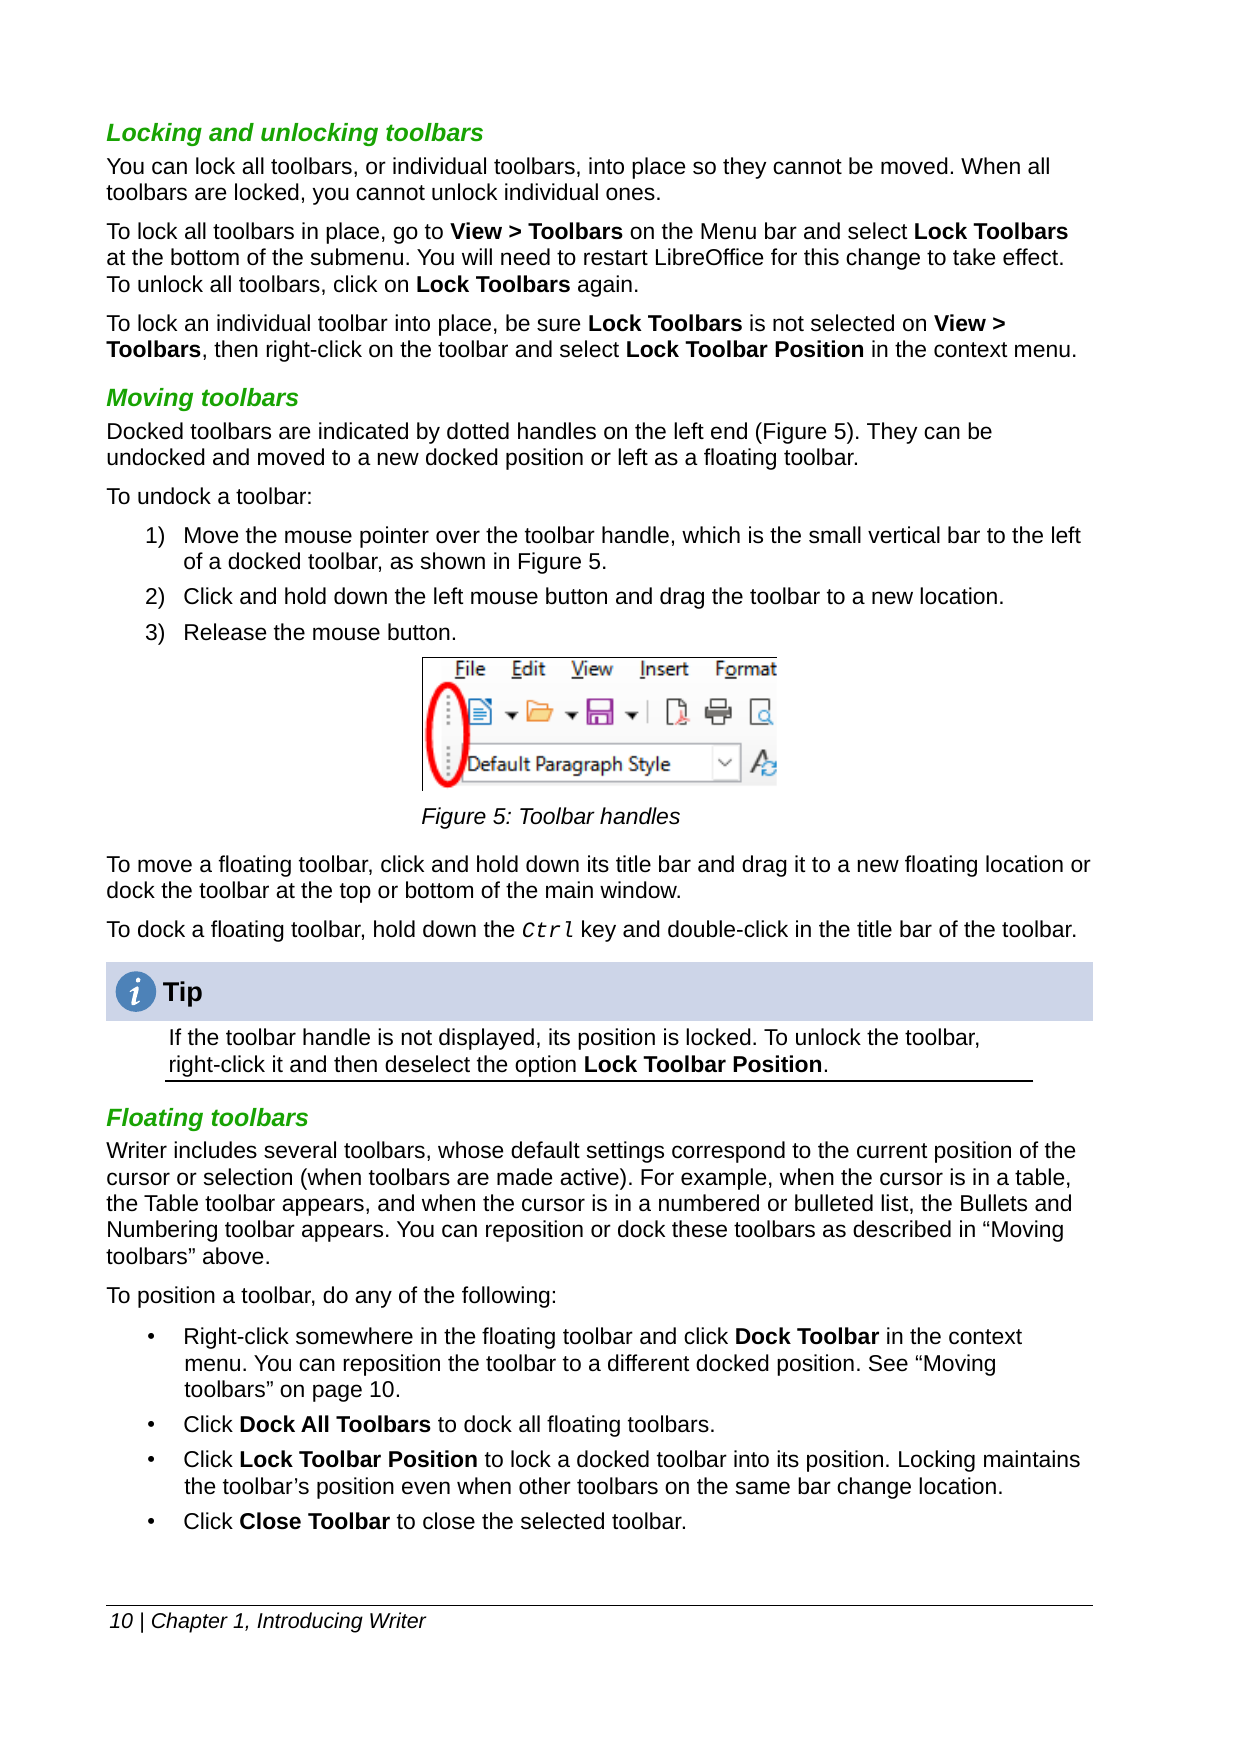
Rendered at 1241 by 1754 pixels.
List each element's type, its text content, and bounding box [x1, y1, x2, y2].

list Click Close Toolbar to close the selected toolbar. [144, 1505, 1093, 1537]
list Click and hold down the left mouse button and drag the toolbar to a new location. [165, 583, 1093, 609]
text To move a floating toolbar, click and hold down its title bar and drag it to a new floating location or dock the toolbar at the top or bottom of the main window. [106, 851, 1093, 904]
text Figure 5: Toolbar handles [421, 803, 778, 829]
subtitle Locking and unlocking toolbars [106, 118, 1093, 147]
list Click Lock Toolbar Position to lock a docked toolbar into its position. Locking maintains the toolbar’s position even when other toolbars on the same bar change location. [144, 1443, 1093, 1499]
list To position a toolbar, do any of the following: [106, 1282, 1093, 1308]
list You can lock all toolbars, or individual toolbars, into place so they cannot be moved. When all toolbars are locked, you cannot unlock individual ones. [106, 153, 1093, 206]
subtitle Tip [106, 962, 1093, 1021]
list Right-click somewhere in the floating toolbar and click Dock Toolbar in the context menu. You can reposition the toolbar to a different docked position. See “Moving toolbars” on page 10. [144, 1320, 1093, 1402]
list Click Dock All Toolbars to dock all floating toolbars. [144, 1408, 1093, 1438]
text Writer includes several toolbars, whose default settings correspond to the current position of the cursor or selection (when toolbars are made active). For example, when the cursor is in a table, the Table toolbar appears, and when the cursor is in a numbered or bulleted list, the Bullets and Numbering toolbar appears. You can reposition or dock these toolbars as described in “Moving toolbars” above. [106, 1137, 1093, 1269]
list Move the mouse pointer over the toolbar handle, which is the small vertical bar to the left of a docked toolbar, as shown in Figure 5. [165, 522, 1093, 574]
list To undock a toolbar: [106, 483, 1093, 509]
subtitle Floating toolbars [106, 1103, 1093, 1131]
text To lock an individual toolbar into place, be sure Lock Toolbars is not selected on View > Toolbars, then right-click on the toolbar and select Lock Toolbar Position in the context menu. [106, 309, 1093, 362]
list Release the mouse button. [165, 618, 1093, 645]
text To lock all toolbars in place, go to View > Toolbars on the Menu bar and select Lock Toolbars at the bottom of the submenu. You will need to restart LibreOffice for this change to take effect. To unlock all toolbars, click on Lock Toolbars again. [106, 218, 1093, 297]
subtitle Moving toolbars [106, 383, 1093, 412]
text To dock a floating toolbar, hold down the Ctrl key and double-click in the title bar of the toolbar. [106, 916, 1093, 944]
text If the toolbar handle is not displayed, its position is locked. To unlock the toolbar, right-click it and then deselect the option Lock Toolbar Position. [165, 1021, 1033, 1080]
text Docked toolbars are indicated by dotted handles on the left end (Figure 5). They can be undocked and moved to a new docked position or left as a floating toolbar. [106, 418, 1093, 470]
picture [423, 658, 777, 791]
